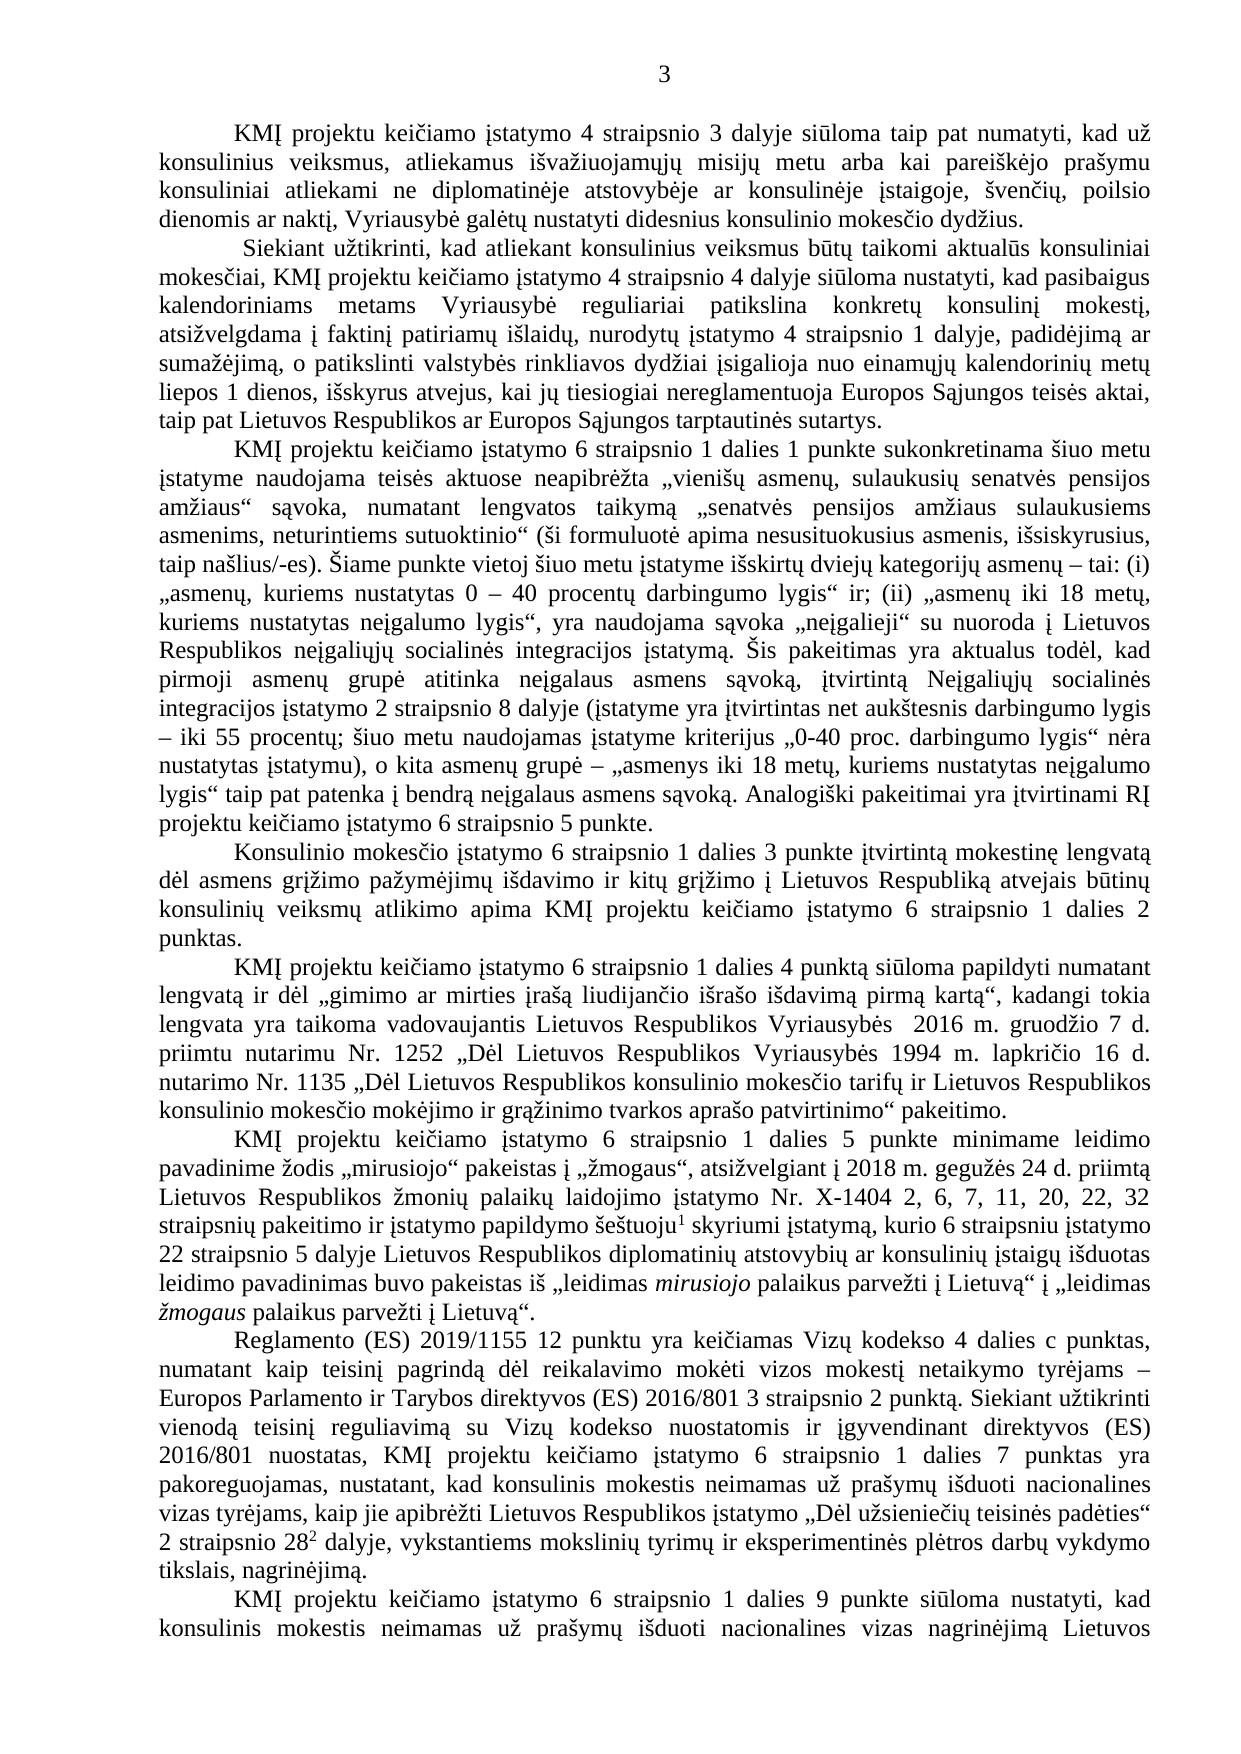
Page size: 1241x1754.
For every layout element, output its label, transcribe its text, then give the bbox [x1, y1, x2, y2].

text KMĮ projektu keičiamo įstatymo 4 straipsnio 3 dalyje siūloma taip pat numatyti, kad už konsulinius veiksmus, atliekamus išvažiuojamųjų misijų metu arba kai pareiškėjo prašymu konsuliniai atliekami ne diplomatinėje atstovybėje ar konsulinėje įstaigoje, švenčių, poilsio dienomis ar naktį, Vyriausybė galėtų nustatyti didesnius konsulinio mokesčio dydžius. [158, 118, 1152, 233]
text Reglamento (ES) 2019/1155 12 punktu yra keičiamas Vizų kodekso 4 dalies c punktas, numatant kaip teisinį pagrindą dėl reikalavimo mokėti vizos mokestį netaikymo tyrėjams – Europos Parlamento ir Tarybos direktyvos (ES) 2016/801 3 straipsnio 2 punktą. Siekiant užtikrinti vienodą teisinį reguliavimą su Vizų kodekso nuostatomis ir įgyvendinant direktyvos (ES) 2016/801 nuostatas, KMĮ projektu keičiamo įstatymo 6 straipsnio 1 dalies 7 punktas yra pakoreguojamas, nustatant, kad konsulinis mokestis neimamas už prašymų išduoti nacionalines vizas tyrėjams, kaip jie apibrėžti Lietuvos Respublikos įstatymo „Dėl užsieniečių teisinės padėties“ 2 straipsnio 282 dalyje, vykstantiems mokslinių tyrimų ir eksperimentinės plėtros darbų vykdymo tikslais, nagrinėjimą. [158, 1326, 1152, 1584]
text Siekiant užtikrinti, kad atliekant konsulinius veiksmus būtų taikomi aktualūs konsuliniai mokesčiai, KMĮ projektu keičiamo įstatymo 4 straipsnio 4 dalyje siūloma nustatyti, kad pasibaigus kalendoriniams metams Vyriausybė reguliariai patikslina konkretų konsulinį mokestį, atsižvelgdama į faktinį patiriamų išlaidų, nurodytų įstatymo 4 straipsnio 1 dalyje, padidėjimą ar sumažėjimą, o patikslinti valstybės rinkliavos dydžiai įsigalioja nuo einamųjų kalendorinių metų liepos 1 dienos, išskyrus atvejus, kai jų tiesiogiai nereglamentuoja Europos Sąjungos teisės aktai, taip pat Lietuvos Respublikos ar Europos Sąjungos tarptautinės sutartys. [158, 233, 1152, 434]
text Konsulinio mokesčio įstatymo 6 straipsnio 1 dalies 3 punkte įtvirtintą mokestinę lengvatą dėl asmens grįžimo pažymėjimų išdavimo ir kitų grįžimo į Lietuvos Respubliką atvejais būtinų konsulinių veiksmų atlikimo apima KMĮ projektu keičiamo įstatymo 6 straipsnio 1 dalies 2 punktas. [158, 837, 1152, 952]
text KMĮ projektu keičiamo įstatymo 6 straipsnio 1 dalies 1 punkte sukonkretinama šiuo metu įstatyme naudojama teisės aktuose neapibrėžta „vienišų asmenų, sulaukusių senatvės pensijos amžiaus“ sąvoka, numatant lengvatos taikymą „senatvės pensijos amžiaus sulaukusiems asmenims, neturintiems sutuoktinio“ (ši formuluotė apima nesusituokusius asmenis, išsiskyrusius, taip našlius/-es). Šiame punkte vietoj šiuo metu įstatyme išskirtų dviejų kategorijų asmenų – tai: (i) „asmenų, kuriems nustatytas 0 – 40 procentų darbingumo lygis“ ir; (ii) „asmenų iki 18 metų, kuriems nustatytas neįgalumo lygis“, yra naudojama sąvoka „neįgalieji“ su nuoroda į Lietuvos Respublikos neįgaliųjų socialinės integracijos įstatymą. Šis pakeitimas yra aktualus todėl, kad pirmoji asmenų grupė atitinka neįgalaus asmens sąvoką, įtvirtintą Neįgaliųjų socialinės integracijos įstatymo 2 straipsnio 8 dalyje (įstatyme yra įtvirtintas net aukštesnis darbingumo lygis – iki 55 procentų; šiuo metu naudojamas įstatyme kriterijus „0-40 proc. darbingumo lygis“ nėra nustatytas įstatymu), o kita asmenų grupė – „asmenys iki 18 metų, kuriems nustatytas neįgalumo lygis“ taip pat patenka į bendrą neįgalaus asmens sąvoką. Analogiški pakeitimai yra įtvirtinami RĮ projektu keičiamo įstatymo 6 straipsnio 5 punkte. [158, 434, 1152, 837]
text KMĮ projektu keičiamo įstatymo 6 straipsnio 1 dalies 5 punkte minimame leidimo pavadinime žodis „mirusiojo“ pakeistas į „žmogaus“, atsižvelgiant į 2018 m. gegužės 24 d. priimtą Lietuvos Respublikos žmonių palaikų laidojimo įstatymo Nr. X-1404 2, 6, 7, 11, 20, 22, 32 straipsnių pakeitimo ir įstatymo papildymo šeštuoju1 skyriumi įstatymą, kurio 6 straipsniu įstatymo 22 straipsnio 5 dalyje Lietuvos Respublikos diplomatinių atstovybių ar konsulinių įstaigų išduotas leidimo pavadinimas buvo pakeistas iš „leidimas mirusiojo palaikus parvežti į Lietuvą“ į „leidimas žmogaus palaikus parvežti į Lietuvą“. [158, 1124, 1152, 1326]
text KMĮ projektu keičiamo įstatymo 6 straipsnio 1 dalies 9 punkte siūloma nustatyti, kad konsulinis mokestis neimamas už prašymų išduoti nacionalines vizas nagrinėjimą Lietuvos [158, 1584, 1152, 1642]
text KMĮ projektu keičiamo įstatymo 6 straipsnio 1 dalies 4 punktą siūloma papildyti numatant lengvatą ir dėl „gimimo ar mirties įrašą liudijančio išrašo išdavimą pirmą kartą“, kadangi tokia lengvata yra taikoma vadovaujantis Lietuvos Respublikos Vyriausybės 2016 m. gruodžio 7 d. priimtu nutarimu Nr. 1252 „Dėl Lietuvos Respublikos Vyriausybės 1994 m. lapkričio 16 d. nutarimo Nr. 1135 „Dėl Lietuvos Respublikos konsulinio mokesčio tarifų ir Lietuvos Respublikos konsulinio mokesčio mokėjimo ir grąžinimo tvarkos aprašo patvirtinimo“ pakeitimo. [158, 952, 1152, 1124]
